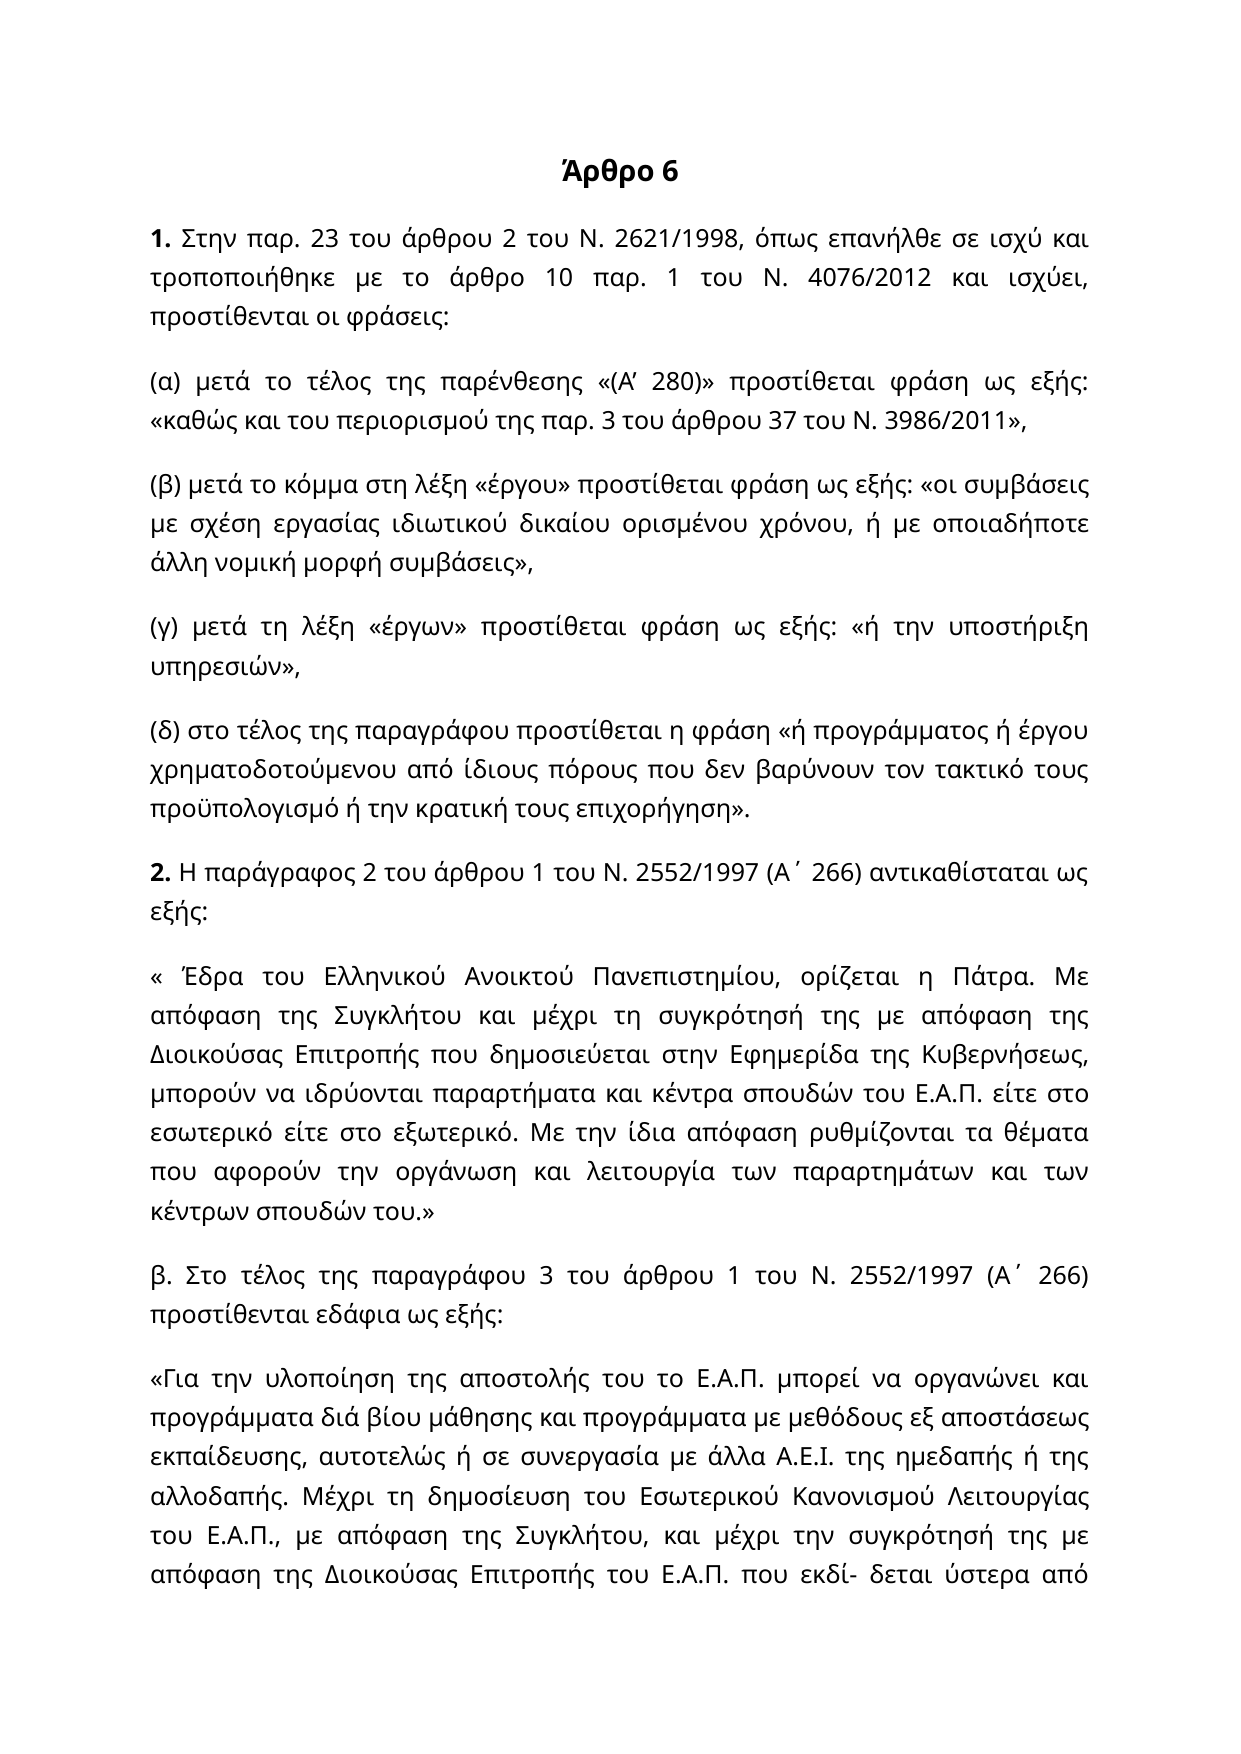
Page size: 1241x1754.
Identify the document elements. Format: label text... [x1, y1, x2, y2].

text (β) μετά το κόμμα στη λέξη «έργου» προστίθεται φράση ως εξής: «οι συμβάσεις με σχέση εργασίας ιδιωτικού δικαίου ορισμένου χρόνου, ή με οποιαδήποτε άλλη νομική μορφή συμβάσεις», [150, 466, 1090, 579]
text (δ) στο τέλος της παραγράφου προστίθεται η φράση «ή προγράμματος ή έργου χρηματοδοτούμενου από ίδιους πόρους που δεν βαρύνουν τον τακτικό τους προϋπολογισμό ή την κρατική τους επιχορήγηση». [150, 712, 1090, 825]
text « Έδρα του Ελληνικού Ανοικτού Πανεπιστημίου, ορίζεται η Πάτρα. Με απόφαση της Συγκλήτου και μέχρι τη συγκρότησή της με απόφαση της Διοικούσας Επιτροπής που δημοσιεύεται στην Εφημερίδα της Κυβερνήσεως, μπορούν να ιδρύονται παραρτήματα και κέντρα σπουδών του Ε.Α.Π. είτε στο εσωτερικό είτε στο εξωτερικό. Με την ίδια απόφαση ρυθμίζονται τα θέματα που αφορούν την οργάνωση και λειτουργία των παραρτημάτων και των κέντρων σπουδών του.» [150, 958, 1090, 1227]
text (α) μετά το τέλος της παρένθεσης «(Α’ 280)» προστίθεται φράση ως εξής: «καθώς και του περιορισμού της παρ. 3 του άρθρου 37 του Ν. 3986/2011», [150, 363, 1090, 436]
text 2. Η παράγραφος 2 του άρθρου 1 του Ν. 2552/1997 (Α΄ 266) αντικαθίσταται ως εξής: [150, 855, 1090, 928]
text «Για την υλοποίηση της αποστολής του το Ε.Α.Π. μπορεί να οργανώνει και προγράμματα διά βίου μάθησης και προγράμματα με μεθόδους εξ αποστάσεως εκπαίδευσης, αυτοτελώς ή σε συνεργασία με άλλα Α.Ε.Ι. της ημεδαπής ή της αλλοδαπής. Μέχρι τη δημοσίευση του Εσωτερικού Κανονισμού Λειτουργίας του Ε.Α.Π., με απόφαση της Συγκλήτου, και μέχρι την συγκρότησή της με απόφαση της Διοικούσας Επιτροπής του Ε.Α.Π. που εκδί- δεται ύστερα από [150, 1361, 1090, 1591]
text (γ) μετά τη λέξη «έργων» προστίθεται φράση ως εξής: «ή την υποστήριξη υπηρεσιών», [150, 609, 1090, 682]
text β. Στο τέλος της παραγράφου 3 του άρθρου 1 του Ν. 2552/1997 (Α΄ 266) προστίθενται εδάφια ως εξής: [150, 1257, 1090, 1331]
text 1. Στην παρ. 23 του άρθρου 2 του Ν. 2621/1998, όπως επανήλθε σε ισχύ και τροποποιήθηκε με το άρθρο 10 παρ. 1 του Ν. 4076/2012 και ισχύει, προστίθενται οι φράσεις: [150, 221, 1090, 333]
subtitle Άρθρο 6 [150, 150, 1090, 190]
